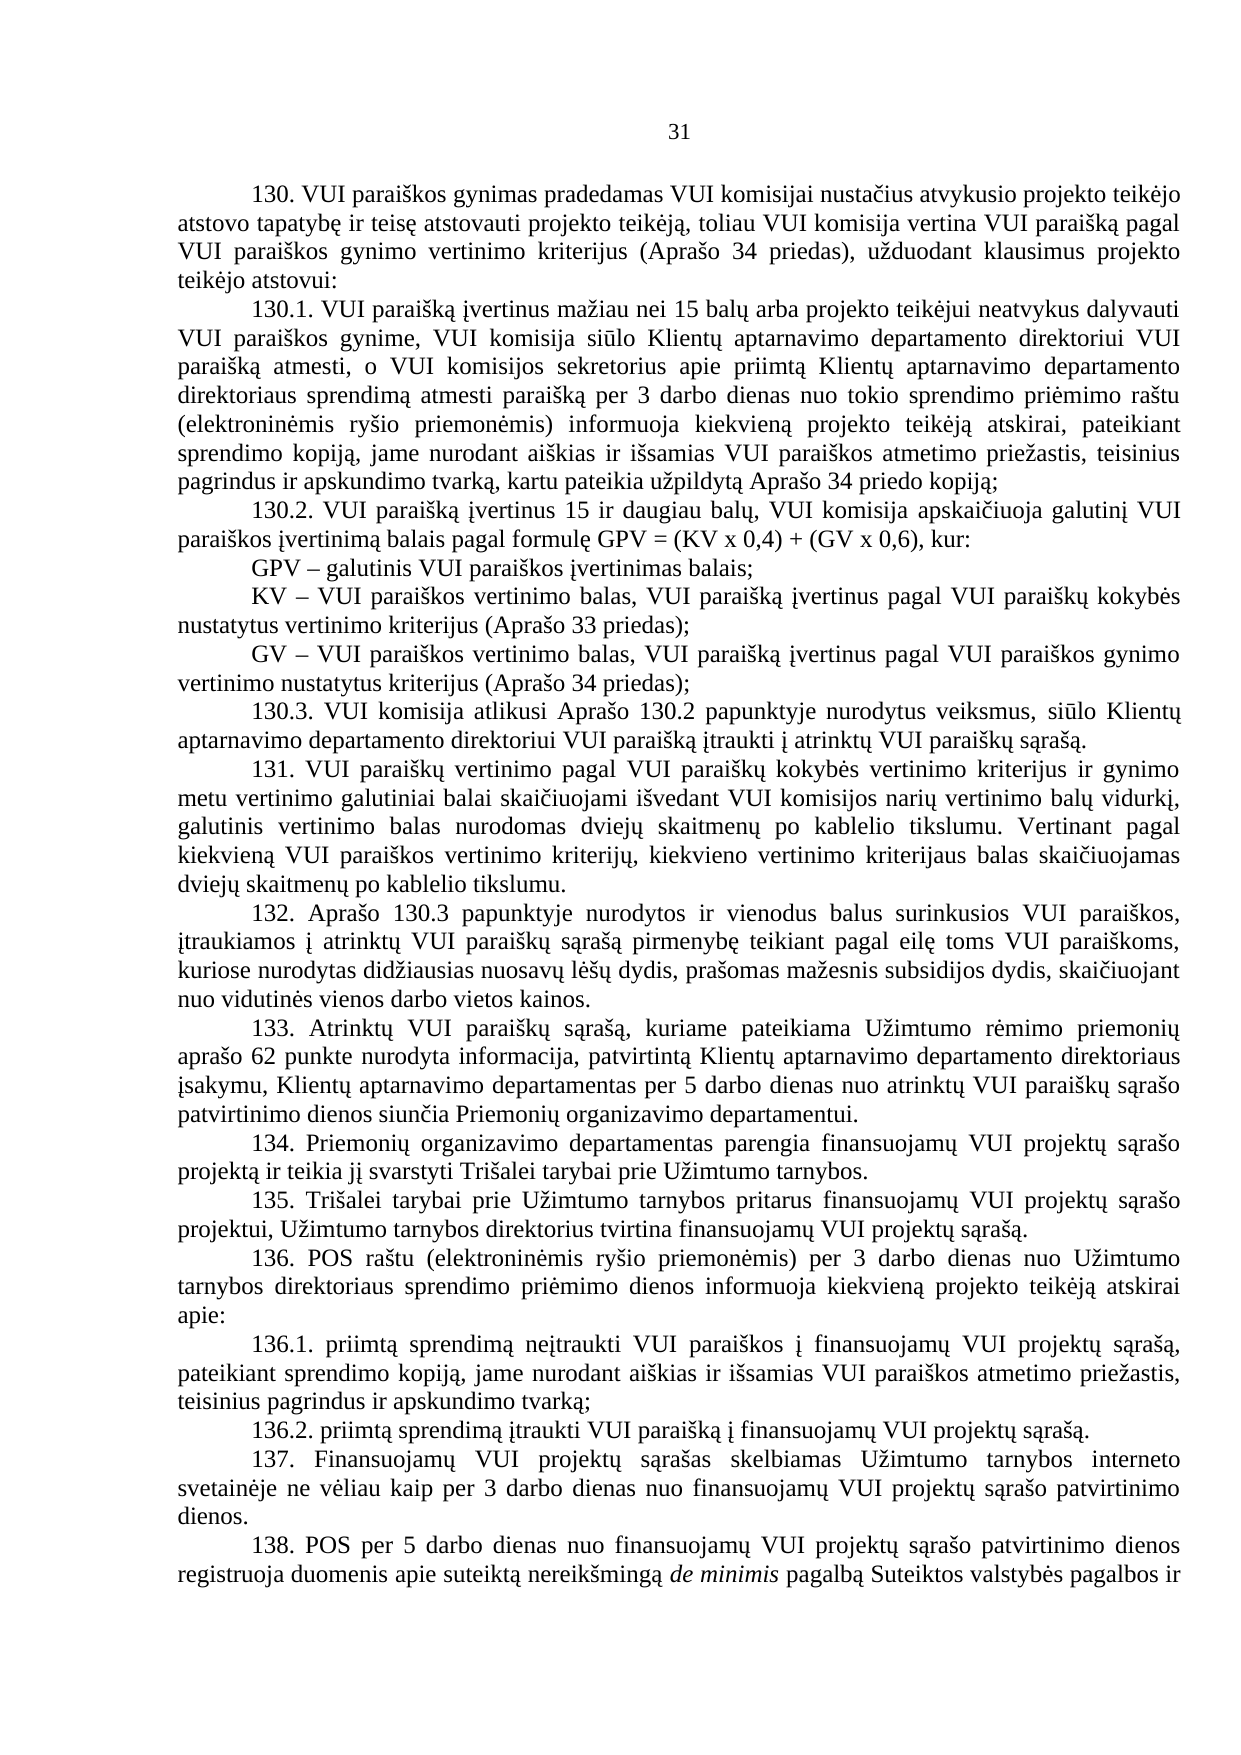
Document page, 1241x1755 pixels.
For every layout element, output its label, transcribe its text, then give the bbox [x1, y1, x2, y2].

text GPV – galutinis VUI paraiškos įvertinimas balais; [177, 553, 1181, 581]
text 130. VUI paraiškos gynimas pradedamas VUI komisijai nustačius atvykusio projekto teikėjo atstovo tapatybę ir teisę atstovauti projekto teikėją, toliau VUI komisija vertina VUI paraišką pagal VUI paraiškos gynimo vertinimo kriterijus (Aprašo 34 priedas), užduodant klausimus projekto teikėjo atstovui: [177, 179, 1181, 294]
text 134. Priemonių organizavimo departamentas parengia finansuojamų VUI projektų sąrašo projektą ir teikia jį svarstyti Trišalei tarybai prie Užimtumo tarnybos. [177, 1128, 1181, 1185]
text 135. Trišalei tarybai prie Užimtumo tarnybos pritarus finansuojamų VUI projektų sąrašo projektui, Užimtumo tarnybos direktorius tvirtina finansuojamų VUI projektų sąrašą. [177, 1185, 1181, 1243]
text KV – VUI paraiškos vertinimo balas, VUI paraišką įvertinus pagal VUI paraiškų kokybės nustatytus vertinimo kriterijus (Aprašo 33 priedas); [177, 581, 1181, 639]
text 136. POS raštu (elektroninėmis ryšio priemonėmis) per 3 darbo dienas nuo Užimtumo tarnybos direktoriaus sprendimo priėmimo dienos informuoja kiekvieną projekto teikėją atskirai apie: [177, 1243, 1181, 1329]
text 132. Aprašo 130.3 papunktyje nurodytos ir vienodus balus surinkusios VUI paraiškos, įtraukiamos į atrinktų VUI paraiškų sąrašą pirmenybę teikiant pagal eilę toms VUI paraiškoms, kuriose nurodytas didžiausias nuosavų lėšų dydis, prašomas mažesnis subsidijos dydis, skaičiuojant nuo vidutinės vienos darbo vietos kainos. [177, 898, 1181, 1013]
text 130.2. VUI paraišką įvertinus 15 ir daugiau balų, VUI komisija apskaičiuoja galutinį VUI paraiškos įvertinimą balais pagal formulę GPV = (KV x 0,4) + (GV x 0,6), kur: [177, 495, 1181, 553]
text GV – VUI paraiškos vertinimo balas, VUI paraišką įvertinus pagal VUI paraiškos gynimo vertinimo nustatytus kriterijus (Aprašo 34 priedas); [177, 639, 1181, 696]
text 136.1. priimtą sprendimą neįtraukti VUI paraiškos į finansuojamų VUI projektų sąrašą, pateikiant sprendimo kopiją, jame nurodant aiškias ir išsamias VUI paraiškos atmetimo priežastis, teisinius pagrindus ir apskundimo tvarką; [177, 1329, 1181, 1415]
text 131. VUI paraiškų vertinimo pagal VUI paraiškų kokybės vertinimo kriterijus ir gynimo metu vertinimo galutiniai balai skaičiuojami išvedant VUI komisijos narių vertinimo balų vidurkį, galutinis vertinimo balas nurodomas dviejų skaitmenų po kablelio tikslumu. Vertinant pagal kiekvieną VUI paraiškos vertinimo kriterijų, kiekvieno vertinimo kriterijaus balas skaičiuojamas dviejų skaitmenų po kablelio tikslumu. [177, 754, 1181, 898]
text 136.2. priimtą sprendimą įtraukti VUI paraišką į finansuojamų VUI projektų sąrašą. [177, 1415, 1181, 1444]
text 130.1. VUI paraišką įvertinus mažiau nei 15 balų arba projekto teikėjui neatvykus dalyvauti VUI paraiškos gynime, VUI komisija siūlo Klientų aptarnavimo departamento direktoriui VUI paraišką atmesti, o VUI komisijos sekretorius apie priimtą Klientų aptarnavimo departamento direktoriaus sprendimą atmesti paraišką per 3 darbo dienas nuo tokio sprendimo priėmimo raštu (elektroninėmis ryšio priemonėmis) informuoja kiekvieną projekto teikėją atskirai, pateikiant sprendimo kopiją, jame nurodant aiškias ir išsamias VUI paraiškos atmetimo priežastis, teisinius pagrindus ir apskundimo tvarką, kartu pateikia užpildytą Aprašo 34 priedo kopiją; [177, 294, 1181, 495]
text 137. Finansuojamų VUI projektų sąrašas skelbiamas Užimtumo tarnybos interneto svetainėje ne vėliau kaip per 3 darbo dienas nuo finansuojamų VUI projektų sąrašo patvirtinimo dienos. [177, 1444, 1181, 1530]
text 130.3. VUI komisija atlikusi Aprašo 130.2 papunktyje nurodytus veiksmus, siūlo Klientų aptarnavimo departamento direktoriui VUI paraišką įtraukti į atrinktų VUI paraiškų sąrašą. [177, 696, 1181, 754]
text 133. Atrinktų VUI paraiškų sąrašą, kuriame pateikiama Užimtumo rėmimo priemonių aprašo 62 punkte nurodyta informacija, patvirtintą Klientų aptarnavimo departamento direktoriaus įsakymu, Klientų aptarnavimo departamentas per 5 darbo dienas nuo atrinktų VUI paraiškų sąrašo patvirtinimo dienos siunčia Priemonių organizavimo departamentui. [177, 1013, 1181, 1128]
text 138. POS per 5 darbo dienas nuo finansuojamų VUI projektų sąrašo patvirtinimo dienos registruoja duomenis apie suteiktą nereikšmingą de minimis pagalbą Suteiktos valstybės pagalbos ir [177, 1530, 1181, 1588]
